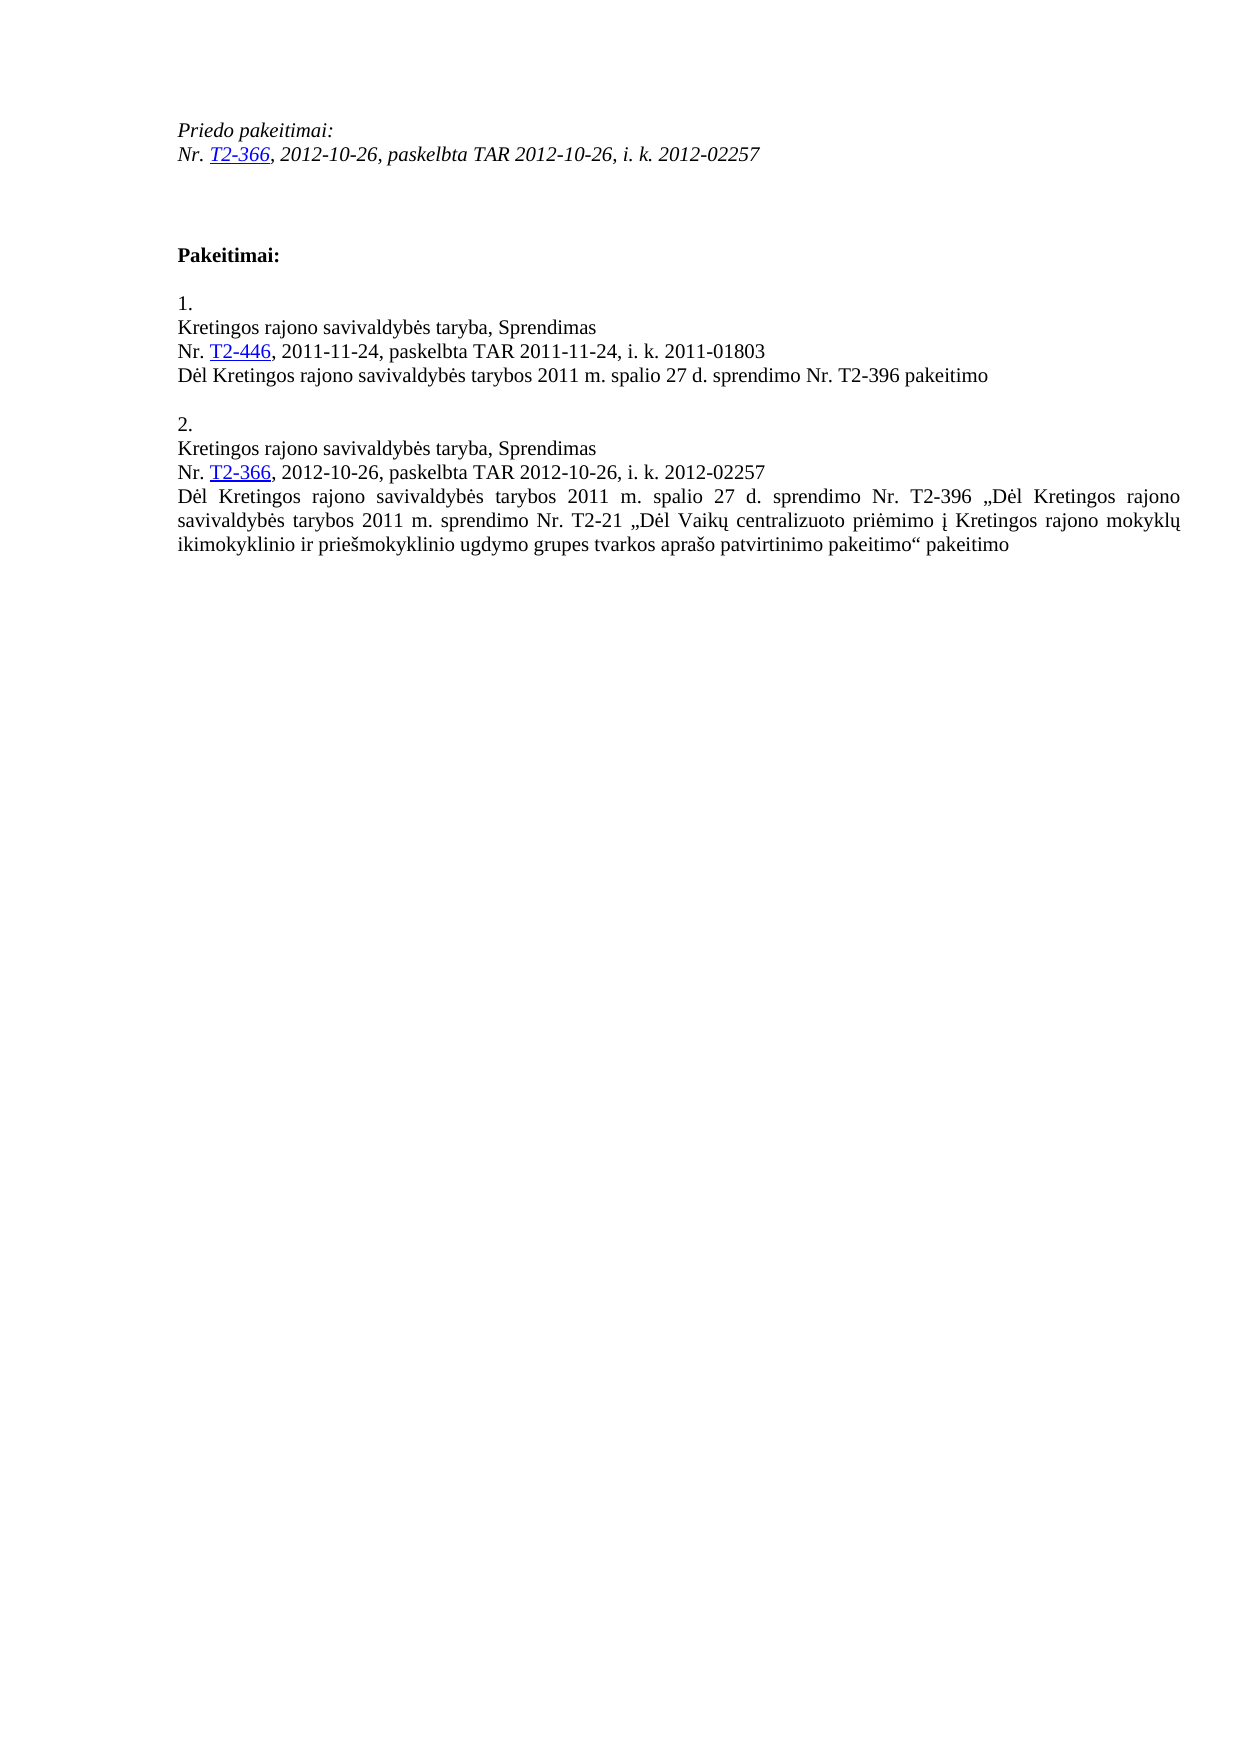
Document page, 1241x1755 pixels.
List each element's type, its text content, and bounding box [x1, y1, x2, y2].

text 2. [177, 412, 1181, 436]
text Kretingos rajono savivaldybės taryba, Sprendimas [177, 315, 1181, 339]
text Priedo pakeitimai: [177, 118, 1181, 142]
text Dėl Kretingos rajono savivaldybės tarybos 2011 m. spalio 27 d. sprendimo Nr. T2-396 pakeitimo [177, 363, 1181, 387]
text Nr. T2-366, 2012-10-26, paskelbta TAR 2012-10-26, i. k. 2012-02257 [177, 142, 1181, 166]
text Nr. T2-446, 2011-11-24, paskelbta TAR 2011-11-24, i. k. 2011-01803 [177, 339, 1181, 363]
text Nr. T2-366, 2012-10-26, paskelbta TAR 2012-10-26, i. k. 2012-02257 [177, 460, 1181, 484]
text Kretingos rajono savivaldybės taryba, Sprendimas [177, 436, 1181, 460]
text 1. [177, 291, 1181, 315]
text Pakeitimai: [177, 243, 1181, 267]
text Dėl Kretingos rajono savivaldybės tarybos 2011 m. spalio 27 d. sprendimo Nr. T2-396 „Dėl Kretingos rajono savivaldybės tarybos 2011 m. sprendimo Nr. T2-21 „Dėl Vaikų centralizuoto priėmimo į Kretingos rajono mokyklų ikimokyklinio ir priešmokyklinio ugdymo grupes tvarkos aprašo patvirtinimo pakeitimo“ pakeitimo [177, 484, 1181, 556]
